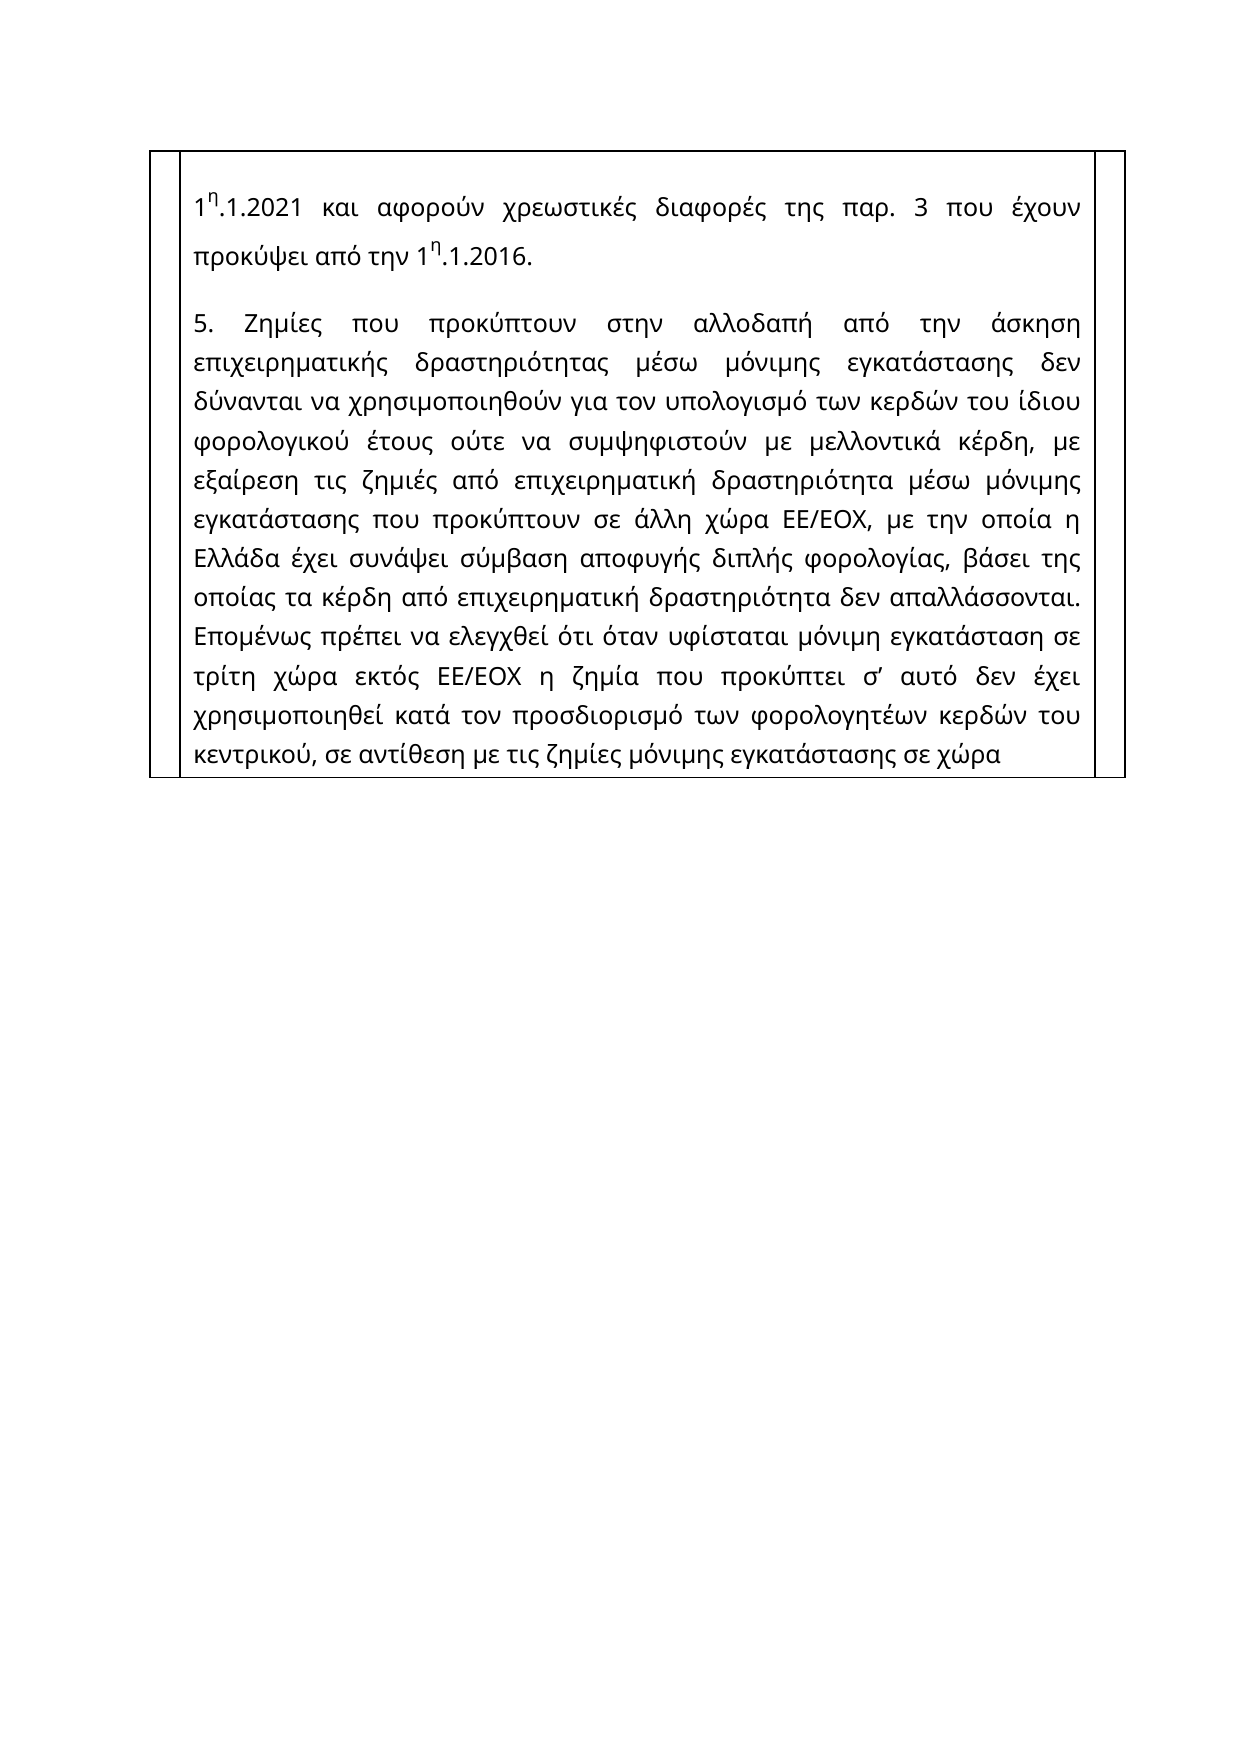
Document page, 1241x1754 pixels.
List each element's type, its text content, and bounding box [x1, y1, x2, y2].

table_header σε χρεωστικές διαφορές, εφαρμοζομένης της περίπτωσης α’ της παρούσας παραγράφου. γ. Το συνολικό ποσό της ανωτέρω χρεωστικής διαφοράς της περίπτωσης α’, καθώς και της προσωρινής διαφοράς της περίπτωσης β’ της παρούσας παραγράφου δεν θα υπερβαίνει το ποσό των αναφερομένων στην περίπτωση γ’ της παραγράφου 2 του άρθρου 27Α του ν.4172/2013, συσσωρευμένων προβλέψεων και λοιπών εν γένει ζημιών λόγω πιστωτικού κινδύνου, οι οποίες έχουν λογιστεί έως τις 30 Ιουνίου 2015. Η απόσβεση της ανωτέρω χρεωστικής διαφοράς καταχωρείται σε χρέωση των αποτελεσμάτων της οικείας χρήσης. Σε περίπτωση που τα ανωτέρω νομικά πρόσωπα έχουν σχηματίσει και εκπέσει από τα ακαθάριστα έσοδά τους, για το χρέος που διαγράφεται ή μεταβιβάζεται, πρόσθετη ειδική πρόβλεψη, η εν λόγω πρόβλεψη αντιλογίζεται σε πίστωση των αποτελεσμάτων του φορολογικού έτους στο οποίο πραγματοποιήθηκε η διαγραφή ή η μεταβίβαση του δανείου ή της πίστωσης και αποτελεί για αυτά φορολογητέο κέρδος από επιχειρηματική δραστηριότητα. 4. Για τα νομικά πρόσωπα των παρ. 5, 6 και 7 του άρθρου 26 του ΚΦΕ, η χρεωστική διαφορά της ως άνω παρ. 2 εκπίπτει κατά προτεραιότητα έναντι της χρεωστικής διαφοράς της παρ. 3. Το ποσό της ετήσιας έκπτωσης της χρεωστικής διαφοράς της παρ. 3 περιορίζεται στο ποσό των κερδών που προσδιορίζονται με βάση τις διατάξεις του παρόντος πριν από την έκπτωση αυτών των χρεωστικών διαφορών και μετά την έκπτωση της χρεωστικής διαφοράς της παρ. 2. Το υπολειπόμενο ποσό ετήσιας έκπτωσης που δεν συμψηφίστηκε, μεταφέρεται προς έκπτωση σε επόμενα φορολογικά έτη της χρονικής περιόδου που προβλέπεται στην παρ. 3, στα οποία θα απομένει υπόλοιπο κερδών μετά την ετήσια έκπτωση των χρεωστικών διαφορών των παρ. 2 και 3 που αντιστοιχούν στα έτη αυτά. Στη σειρά έκπτωσης των μεταφερόμενων ποσών προηγούνται τα παλαιότερα υπόλοιπα χρεωστικής διαφοράς έναντι των νεότερων. Αν στο τέλος της εικοσαετούς περιόδου απόσβεσης απομένουν υπόλοιπα που δεν έχουν συμψηφιστεί, αυτά αποτελούν ζημία που υπόκειται στον κανόνα της πενταετούς μεταφοράς της παρ. 1. Τα ανωτέρω εφαρμόζονται από 1η.1.2021 και αφορούν χρεωστικές διαφορές της παρ. 3 που έχουν προκύψει από την 1η.1.2016. 5. Ζημίες που προκύπτουν στην αλλοδαπή από την άσκηση επιχειρηματικής δραστηριότητας μέσω μόνιμης εγκατάστασης δεν δύνανται να χρησιμοποιηθούν για τον υπολογισμό των κερδών του ίδιου φορολογικού έτους ούτε να συμψηφιστούν με μελλοντικά κέρδη, με εξαίρεση τις ζημιές από επιχειρηματική δραστηριότητα μέσω μόνιμης εγκατάστασης που προκύπτουν σε άλλη χώρα ΕΕ/ΕΟΧ, με την οποία η Ελλάδα έχει συνάψει σύμβαση αποφυγής διπλής φορολογίας, βάσει της οποίας τα κέρδη από επιχειρηματική δραστηριότητα δεν απαλλάσσονται. Επομένως πρέπει να ελεγχθεί ότι όταν υφίσταται μόνιμη εγκατάσταση σε τρίτη χώρα εκτός ΕΕ/ΕΟΧ η ζημία που προκύπτει σ’ αυτό δεν έχει χρησιμοποιηθεί κατά τον προσδιορισμό των φορολογητέων κερδών του κεντρικού, σε αντίθεση με τις ζημίες μόνιμης εγκατάστασης σε χώρα [181, 152, 1094, 777]
table_header [1096, 152, 1124, 777]
table_header [151, 152, 179, 777]
